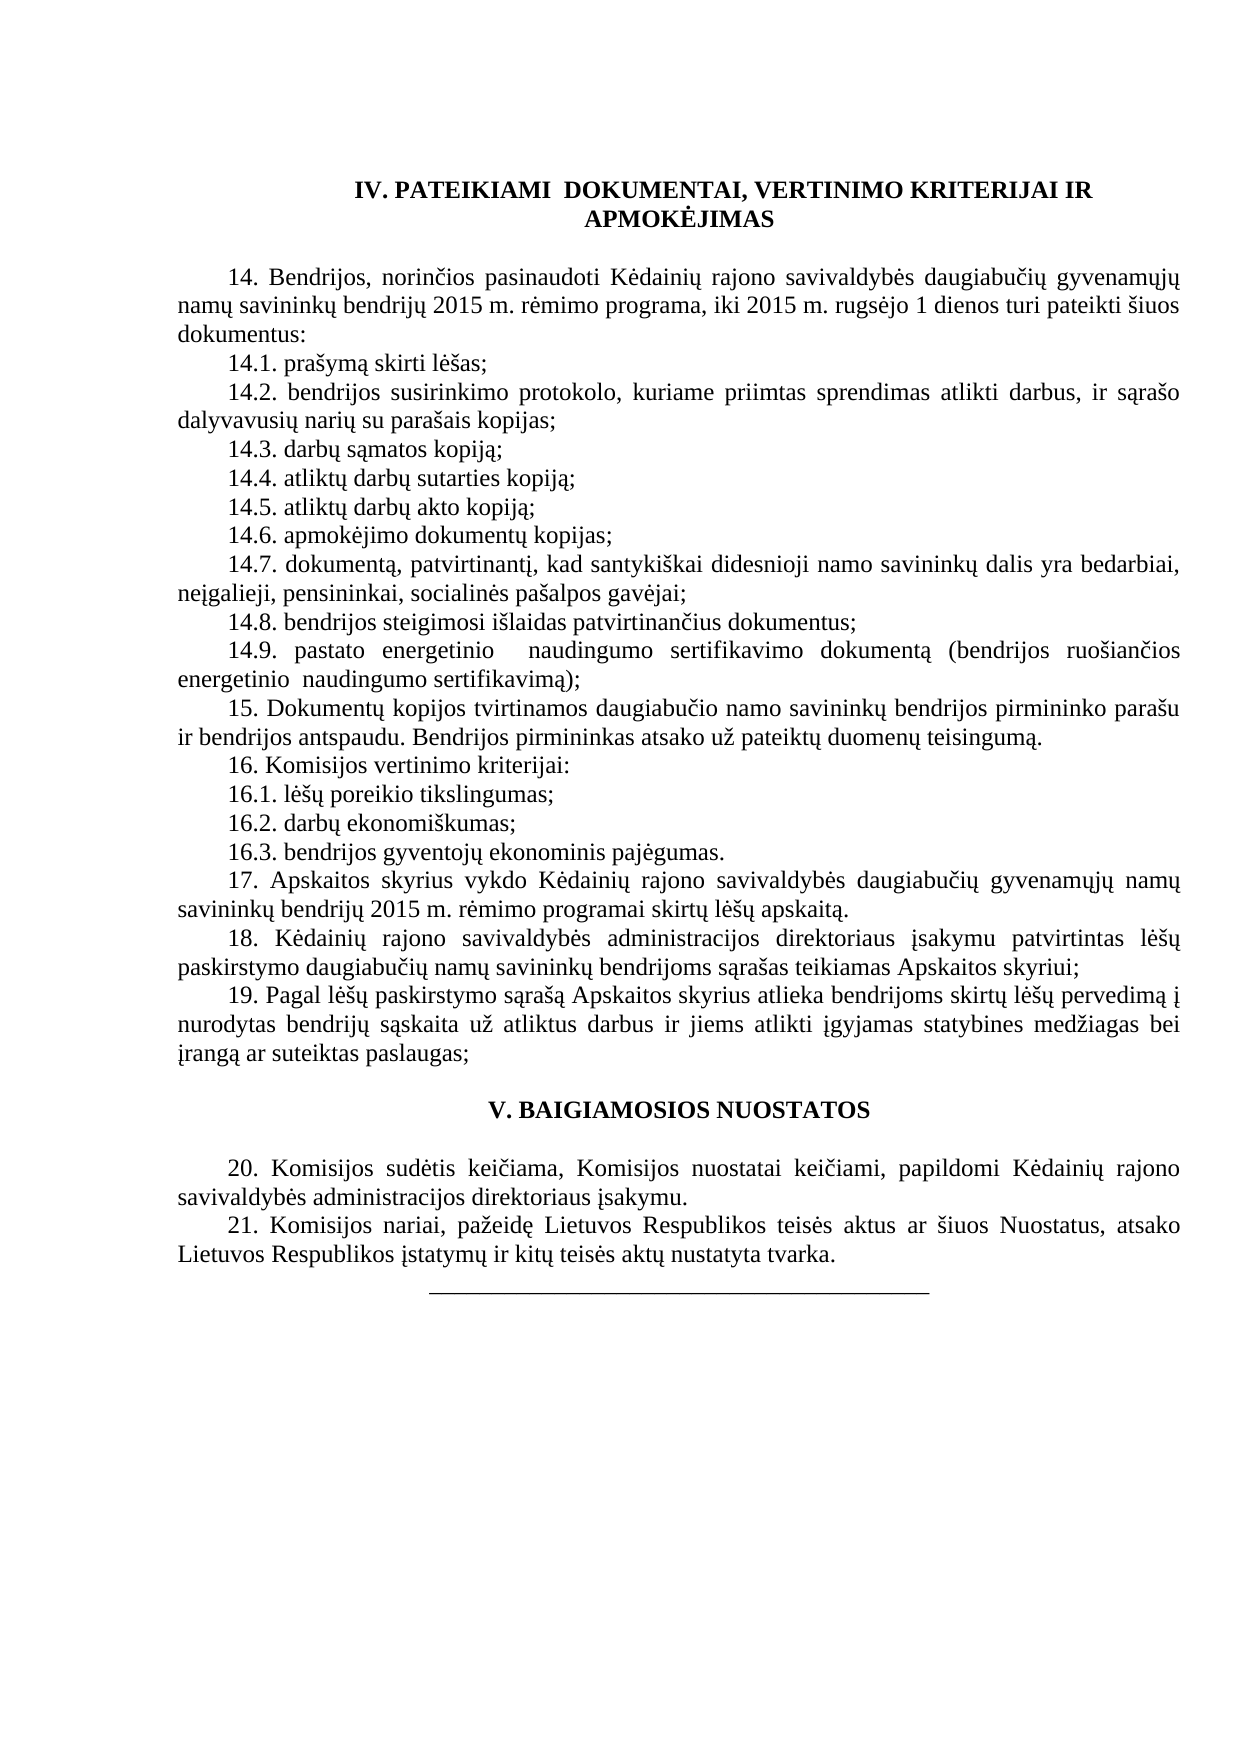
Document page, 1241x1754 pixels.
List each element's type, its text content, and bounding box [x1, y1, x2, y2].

text 14.6. apmokėjimo dokumentų kopijas; [177, 521, 1181, 549]
text 14.8. bendrijos steigimosi išlaidas patvirtinančius dokumentus; [177, 607, 1181, 636]
text 21. Komisijos nariai, pažeidę Lietuvos Respublikos teisės aktus ar šiuos Nuostatus, atsako Lietuvos Respublikos įstatymų ir kitų teisės aktų nustatyta tvarka. [177, 1211, 1181, 1268]
text 14.5. atliktų darbų akto kopiją; [177, 492, 1181, 521]
text 16.1. lėšų poreikio tikslingumas; [177, 779, 1181, 808]
text 17. Apskaitos skyrius vykdo Kėdainių rajono savivaldybės daugiabučių gyvenamųjų namų savininkų bendrijų 2015 m. rėmimo programai skirtų lėšų apskaitą. [177, 866, 1181, 923]
text 20. Komisijos sudėtis keičiama, Komisijos nuostatai keičiami, papildomi Kėdainių rajono savivaldybės administracijos direktoriaus įsakymu. [177, 1153, 1181, 1211]
text IV. PATEIKIAMI DOKUMENTAI, VERTINIMO KRITERIJAI IR APMOKĖJIMAS [177, 176, 1181, 233]
text 14.4. atliktų darbų sutarties kopiją; [177, 463, 1181, 492]
text 16.3. bendrijos gyventojų ekonominis pajėgumas. [177, 837, 1181, 866]
text 14.3. darbų sąmatos kopiją; [177, 434, 1181, 463]
text 16.2. darbų ekonomiškumas; [177, 808, 1181, 837]
text 16. Komisijos vertinimo kriterijai: [177, 751, 1181, 779]
text V. BAIGIAMOSIOS NUOSTATOS [177, 1096, 1181, 1124]
text 14.7. dokumentą, patvirtinantį, kad santykiškai didesnioji namo savininkų dalis yra bedarbiai, neįgalieji, pensininkai, socialinės pašalpos gavėjai; [177, 549, 1181, 607]
text 14.9. pastato energetinio naudingumo sertifikavimo dokumentą (bendrijos ruošiančios energetinio naudingumo sertifikavimą); [177, 636, 1181, 693]
text ________________________________________ [177, 1268, 1181, 1297]
text 14.1. prašymą skirti lėšas; [177, 348, 1181, 377]
text 15. Dokumentų kopijos tvirtinamos daugiabučio namo savininkų bendrijos pirmininko parašu ir bendrijos antspaudu. Bendrijos pirmininkas atsako už pateiktų duomenų teisingumą. [177, 693, 1181, 751]
text 14. Bendrijos, norinčios pasinaudoti Kėdainių rajono savivaldybės daugiabučių gyvenamųjų namų savininkų bendrijų 2015 m. rėmimo programa, iki 2015 m. rugsėjo 1 dienos turi pateikti šiuos dokumentus: [177, 262, 1181, 348]
text 19. Pagal lėšų paskirstymo sąrašą Apskaitos skyrius atlieka bendrijoms skirtų lėšų pervedimą į nurodytas bendrijų sąskaita už atliktus darbus ir jiems atlikti įgyjamas statybines medžiagas bei įrangą ar suteiktas paslaugas; [177, 981, 1181, 1067]
text 14.2. bendrijos susirinkimo protokolo, kuriame priimtas sprendimas atlikti darbus, ir sąrašo dalyvavusių narių su parašais kopijas; [177, 377, 1181, 434]
text 18. Kėdainių rajono savivaldybės administracijos direktoriaus įsakymu patvirtintas lėšų paskirstymo daugiabučių namų savininkų bendrijoms sąrašas teikiamas Apskaitos skyriui; [177, 923, 1181, 981]
